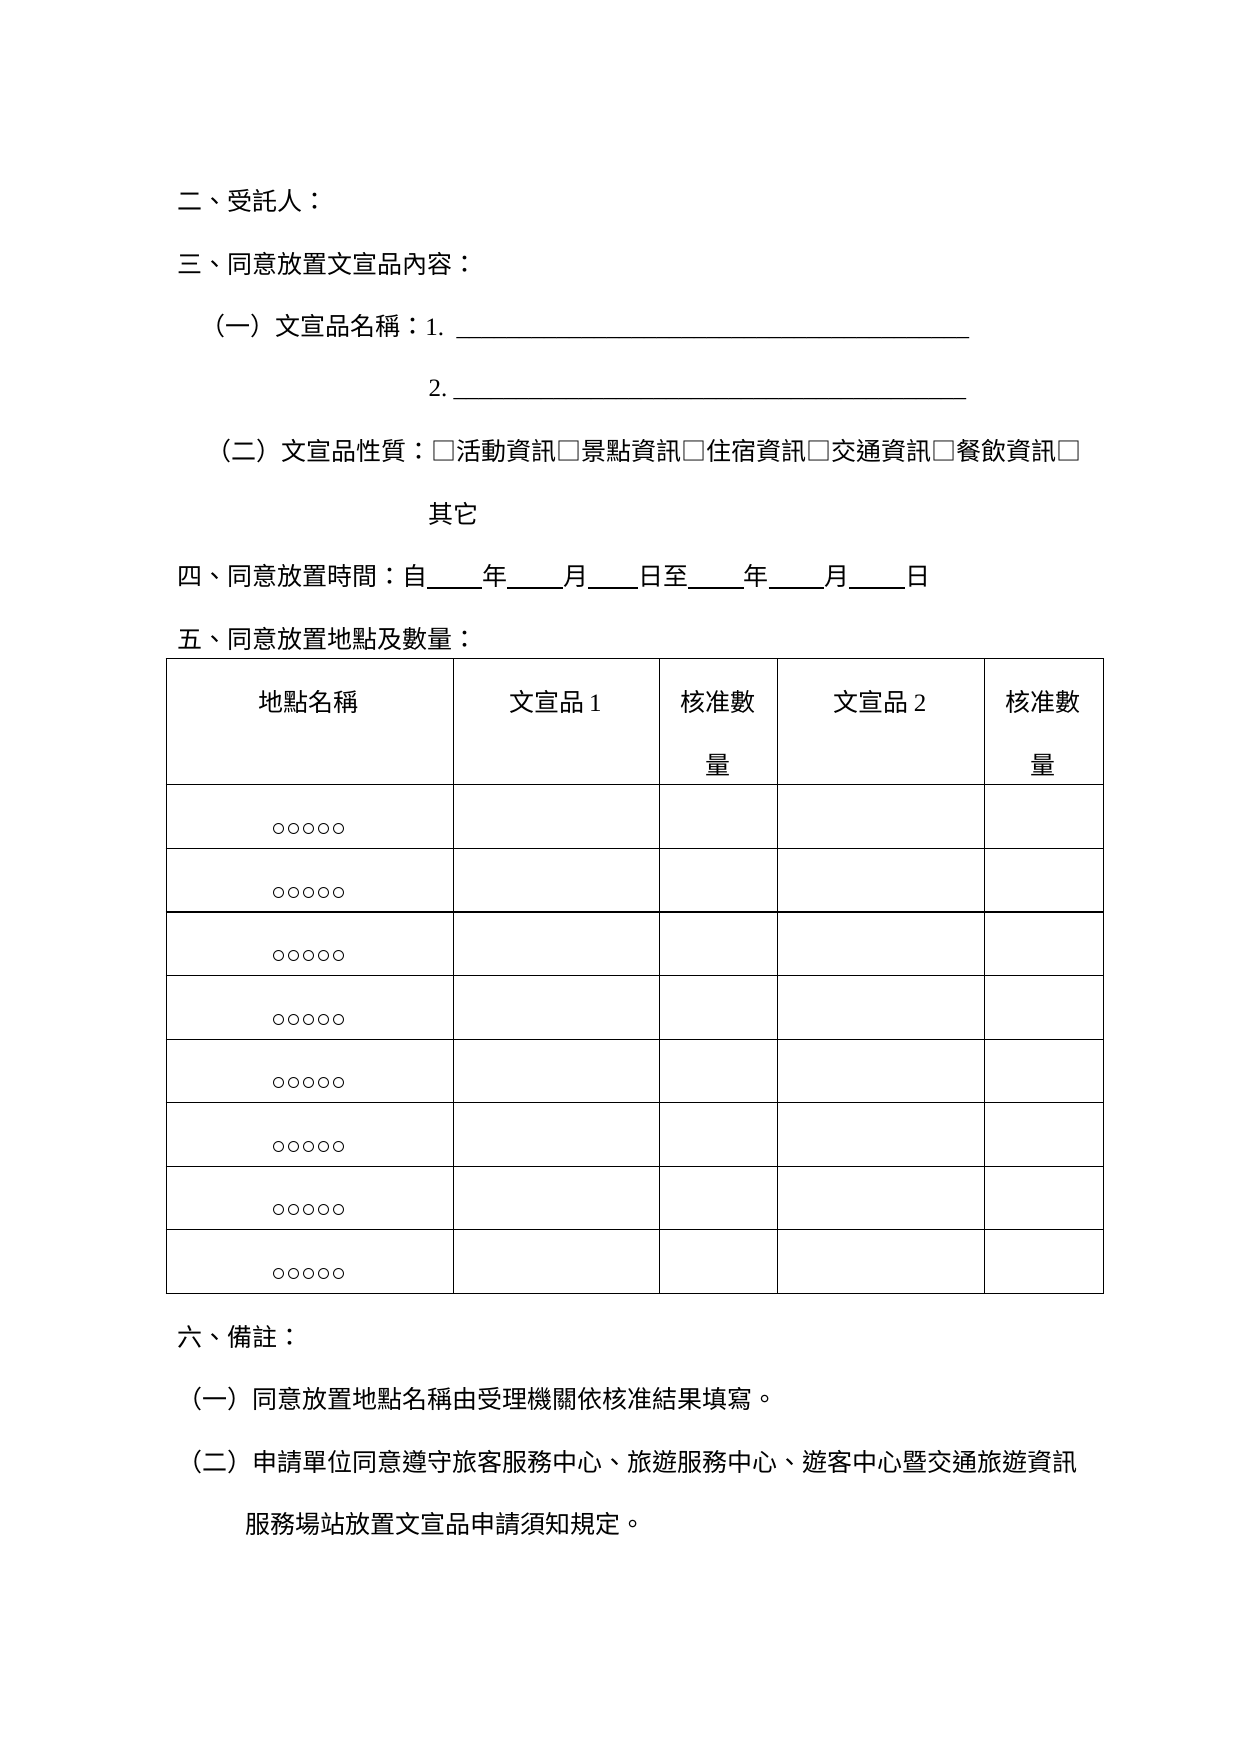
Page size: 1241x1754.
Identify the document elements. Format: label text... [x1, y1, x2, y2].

table_cell [778, 913, 984, 975]
table_cell ○○○○○ [167, 976, 453, 1038]
table_header 地點名稱 [167, 659, 453, 784]
table_cell [660, 1167, 777, 1229]
table_cell [985, 913, 1103, 975]
text （二）申請單位同意遵守旅客服務中心、旅遊服務中心、遊客中心暨交通旅遊資訊服務場站放置文宣品申請須知規定。 [177, 1419, 1090, 1544]
table_cell [985, 785, 1103, 848]
text （一）文宣品名稱：1. _________________________________________ [177, 283, 1092, 346]
table_cell [660, 785, 777, 848]
table_cell [778, 1167, 984, 1229]
table_cell [454, 1103, 659, 1166]
table_cell ○○○○○ [167, 1103, 453, 1166]
table_cell [660, 1040, 777, 1102]
table_cell [985, 1040, 1103, 1102]
table_cell [660, 1230, 777, 1293]
table_cell [985, 976, 1103, 1038]
table_cell [778, 1040, 984, 1102]
table_cell [985, 1230, 1103, 1293]
text 四、同意放置時間：自 年 月 日至 年 月 日 [177, 533, 1090, 596]
table_cell [778, 1230, 984, 1293]
text 二、受託人： [177, 158, 1092, 221]
table_header 核准數量 [660, 659, 777, 784]
table_cell ○○○○○ [167, 913, 453, 975]
table_cell [660, 913, 777, 975]
table_cell [985, 1103, 1103, 1166]
table_cell [454, 1230, 659, 1293]
table_cell [778, 849, 984, 911]
table_cell [454, 1167, 659, 1229]
table_cell ○○○○○ [167, 1040, 453, 1102]
text 三、同意放置文宣品內容： [177, 221, 1092, 283]
text （一）同意放置地點名稱由受理機關依核准結果填寫。 [177, 1356, 1090, 1419]
table_header 核准數量 [985, 659, 1103, 784]
text 六、備註： [177, 1294, 1090, 1356]
table_cell [660, 849, 777, 911]
table_cell [454, 849, 659, 911]
table_cell ○○○○○ [167, 1167, 453, 1229]
table_cell [454, 976, 659, 1038]
text 五、同意放置地點及數量： [177, 596, 1090, 658]
table_cell [660, 976, 777, 1038]
table_cell [778, 785, 984, 848]
table_cell [660, 1103, 777, 1166]
table_cell ○○○○○ [167, 1230, 453, 1293]
table_cell ○○○○○ [167, 849, 453, 911]
table_cell [454, 785, 659, 848]
table_cell ○○○○○ [167, 785, 453, 848]
table_cell [985, 1167, 1103, 1229]
table_header 文宣品1 [454, 659, 659, 784]
table_header 文宣品2 [778, 659, 984, 784]
text 2. _________________________________________ [177, 346, 1092, 408]
table_cell [454, 913, 659, 975]
table_cell [985, 849, 1103, 911]
table_cell [778, 976, 984, 1038]
text （二）文宣品性質：□活動資訊□景點資訊□住宿資訊□交通資訊□餐飲資訊□其它 [207, 408, 1092, 533]
table_cell [454, 1040, 659, 1102]
table_cell [778, 1103, 984, 1166]
